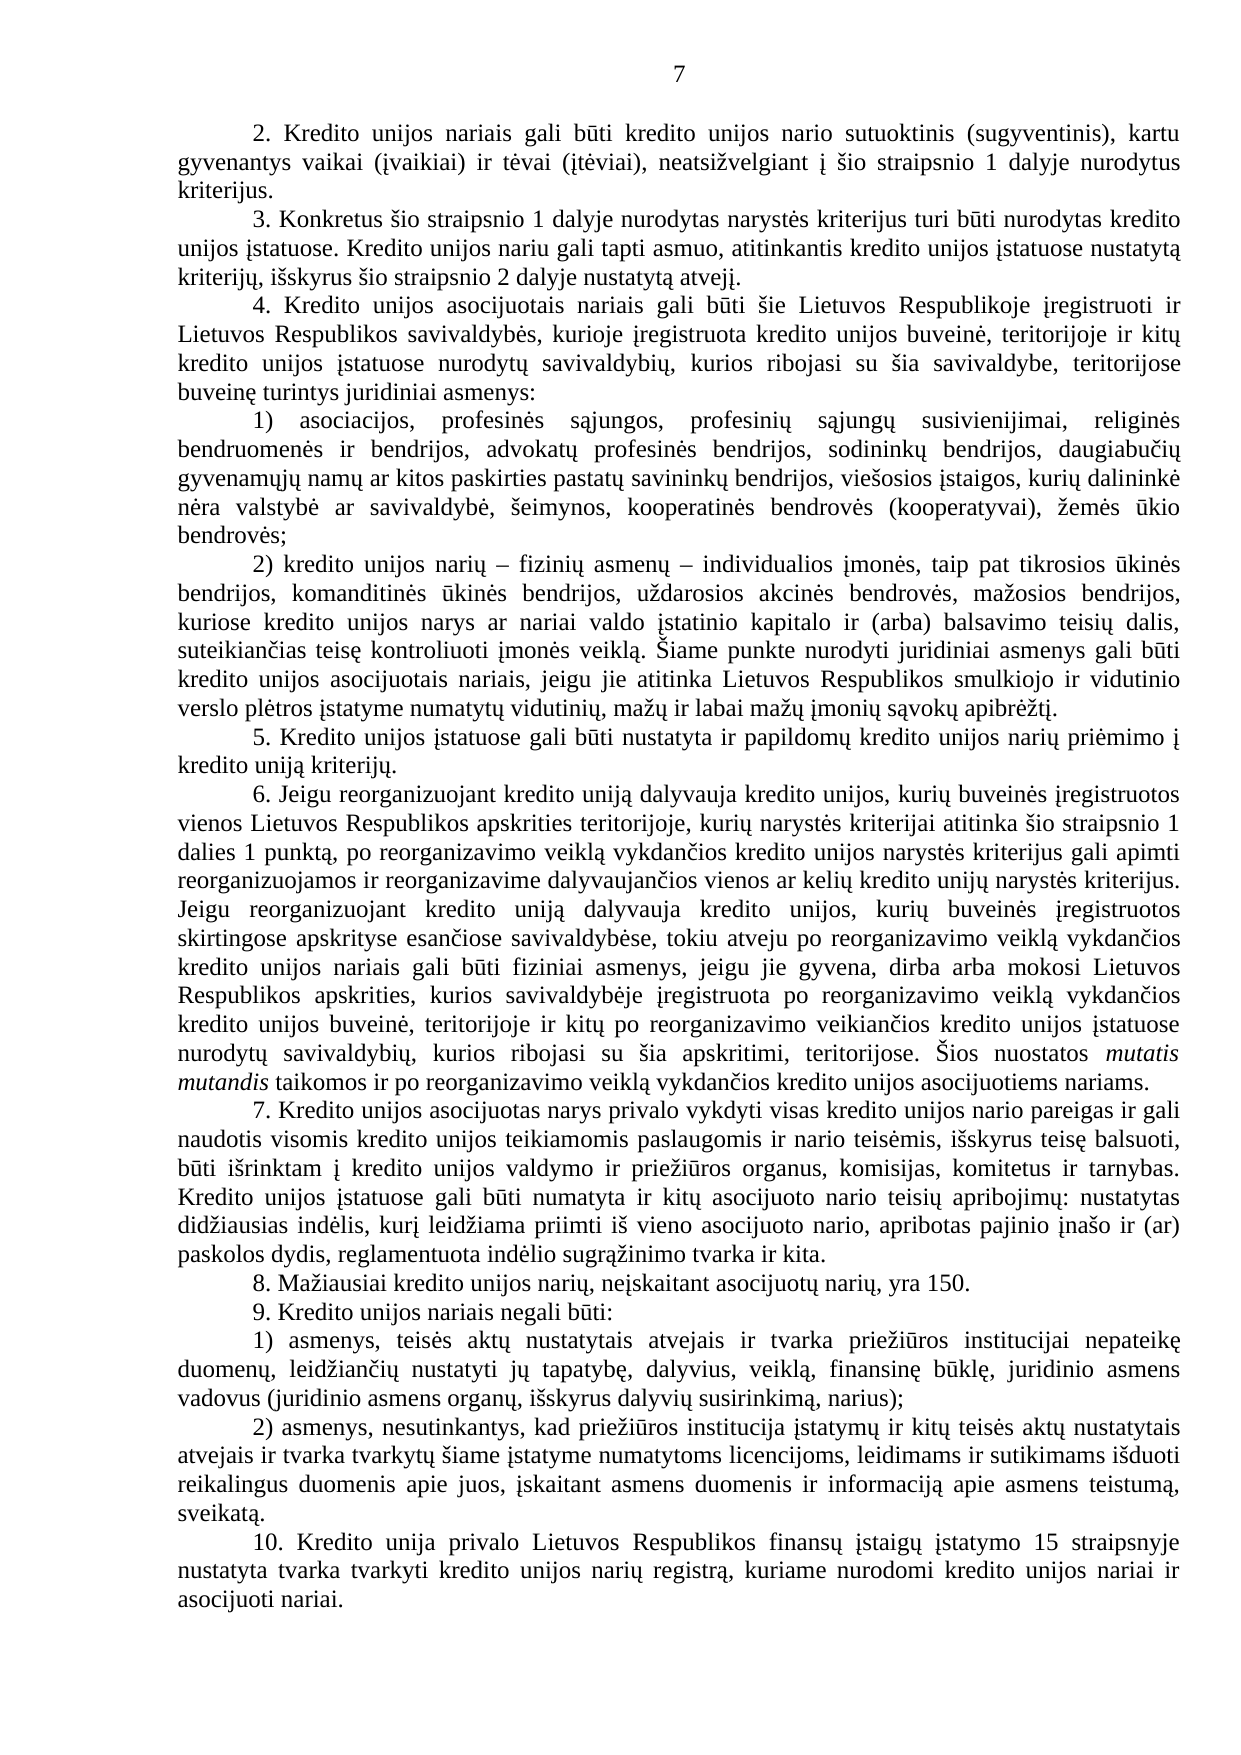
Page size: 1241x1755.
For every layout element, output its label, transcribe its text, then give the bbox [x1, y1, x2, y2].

text 8. Mažiausiai kredito unijos narių, neįskaitant asocijuotų narių, yra 150. [177, 1268, 1181, 1297]
text 3. Konkretus šio straipsnio 1 dalyje nurodytas narystės kriterijus turi būti nurodytas kredito unijos įstatuose. Kredito unijos nariu gali tapti asmuo, atitinkantis kredito unijos įstatuose nustatytą kriterijų, išskyrus šio straipsnio 2 dalyje nustatytą atvejį. [177, 204, 1181, 291]
text 1) asmenys, teisės aktų nustatytais atvejais ir tvarka priežiūros institucijai nepateikę duomenų, leidžiančių nustatyti jų tapatybę, dalyvius, veiklą, finansinę būklę, juridinio asmens vadovus (juridinio asmens organų, išskyrus dalyvių susirinkimą, narius); [177, 1326, 1181, 1412]
text 7. Kredito unijos asocijuotas narys privalo vykdyti visas kredito unijos nario pareigas ir gali naudotis visomis kredito unijos teikiamomis paslaugomis ir nario teisėmis, išskyrus teisę balsuoti, būti išrinktam į kredito unijos valdymo ir priežiūros organus, komisijas, komitetus ir tarnybas. Kredito unijos įstatuose gali būti numatyta ir kitų asocijuoto nario teisių apribojimų: nustatytas didžiausias indėlis, kurį leidžiama priimti iš vieno asocijuoto nario, apribotas pajinio įnašo ir (ar) paskolos dydis, reglamentuota indėlio sugrąžinimo tvarka ir kita. [177, 1096, 1181, 1268]
text 5. Kredito unijos įstatuose gali būti nustatyta ir papildomų kredito unijos narių priėmimo į kredito uniją kriterijų. [177, 722, 1181, 779]
text 6. Jeigu reorganizuojant kredito uniją dalyvauja kredito unijos, kurių buveinės įregistruotos vienos Lietuvos Respublikos apskrities teritorijoje, kurių narystės kriterijai atitinka šio straipsnio 1 dalies 1 punktą, po reorganizavimo veiklą vykdančios kredito unijos narystės kriterijus gali apimti reorganizuojamos ir reorganizavime dalyvaujančios vienos ar kelių kredito unijų narystės kriterijus. Jeigu reorganizuojant kredito uniją dalyvauja kredito unijos, kurių buveinės įregistruotos skirtingose apskrityse esančiose savivaldybėse, tokiu atveju po reorganizavimo veiklą vykdančios kredito unijos nariais gali būti fiziniai asmenys, jeigu jie gyvena, dirba arba mokosi Lietuvos Respublikos apskrities, kurios savivaldybėje įregistruota po reorganizavimo veiklą vykdančios kredito unijos buveinė, teritorijoje ir kitų po reorganizavimo veikiančios kredito unijos įstatuose nurodytų savivaldybių, kurios ribojasi su šia apskritimi, teritorijose. Šios nuostatos mutatis mutandis taikomos ir po reorganizavimo veiklą vykdančios kredito unijos asocijuotiems nariams. [177, 779, 1181, 1096]
text 2) asmenys, nesutinkantys, kad priežiūros institucija įstatymų ir kitų teisės aktų nustatytais atvejais ir tvarka tvarkytų šiame įstatyme numatytoms licencijoms, leidimams ir sutikimams išduoti reikalingus duomenis apie juos, įskaitant asmens duomenis ir informaciją apie asmens teistumą, sveikatą. [177, 1412, 1181, 1527]
text 2. Kredito unijos nariais gali būti kredito unijos nario sutuoktinis (sugyventinis), kartu gyvenantys vaikai (įvaikiai) ir tėvai (įtėviai), neatsižvelgiant į šio straipsnio 1 dalyje nurodytus kriterijus. [177, 118, 1181, 204]
text 1) asociacijos, profesinės sąjungos, profesinių sąjungų susivienijimai, religinės bendruomenės ir bendrijos, advokatų profesinės bendrijos, sodininkų bendrijos, daugiabučių gyvenamųjų namų ar kitos paskirties pastatų savininkų bendrijos, viešosios įstaigos, kurių dalininkė nėra valstybė ar savivaldybė, šeimynos, kooperatinės bendrovės (kooperatyvai), žemės ūkio bendrovės; [177, 406, 1181, 549]
text 2) kredito unijos narių – fizinių asmenų – individualios įmonės, taip pat tikrosios ūkinės bendrijos, komanditinės ūkinės bendrijos, uždarosios akcinės bendrovės, mažosios bendrijos, kuriose kredito unijos narys ar nariai valdo įstatinio kapitalo ir (arba) balsavimo teisių dalis, suteikiančias teisę kontroliuoti įmonės veiklą. Šiame punkte nurodyti juridiniai asmenys gali būti kredito unijos asocijuotais nariais, jeigu jie atitinka Lietuvos Respublikos smulkiojo ir vidutinio verslo plėtros įstatyme numatytų vidutinių, mažų ir labai mažų įmonių sąvokų apibrėžtį. [177, 549, 1181, 722]
text 10. Kredito unija privalo Lietuvos Respublikos finansų įstaigų įstatymo 15 straipsnyje nustatyta tvarka tvarkyti kredito unijos narių registrą, kuriame nurodomi kredito unijos nariai ir asocijuoti nariai. [177, 1527, 1181, 1613]
text 4. Kredito unijos asocijuotais nariais gali būti šie Lietuvos Respublikoje įregistruoti ir Lietuvos Respublikos savivaldybės, kurioje įregistruota kredito unijos buveinė, teritorijoje ir kitų kredito unijos įstatuose nurodytų savivaldybių, kurios ribojasi su šia savivaldybe, teritorijose buveinę turintys juridiniai asmenys: [177, 291, 1181, 406]
text 9. Kredito unijos nariais negali būti: [177, 1297, 1181, 1326]
